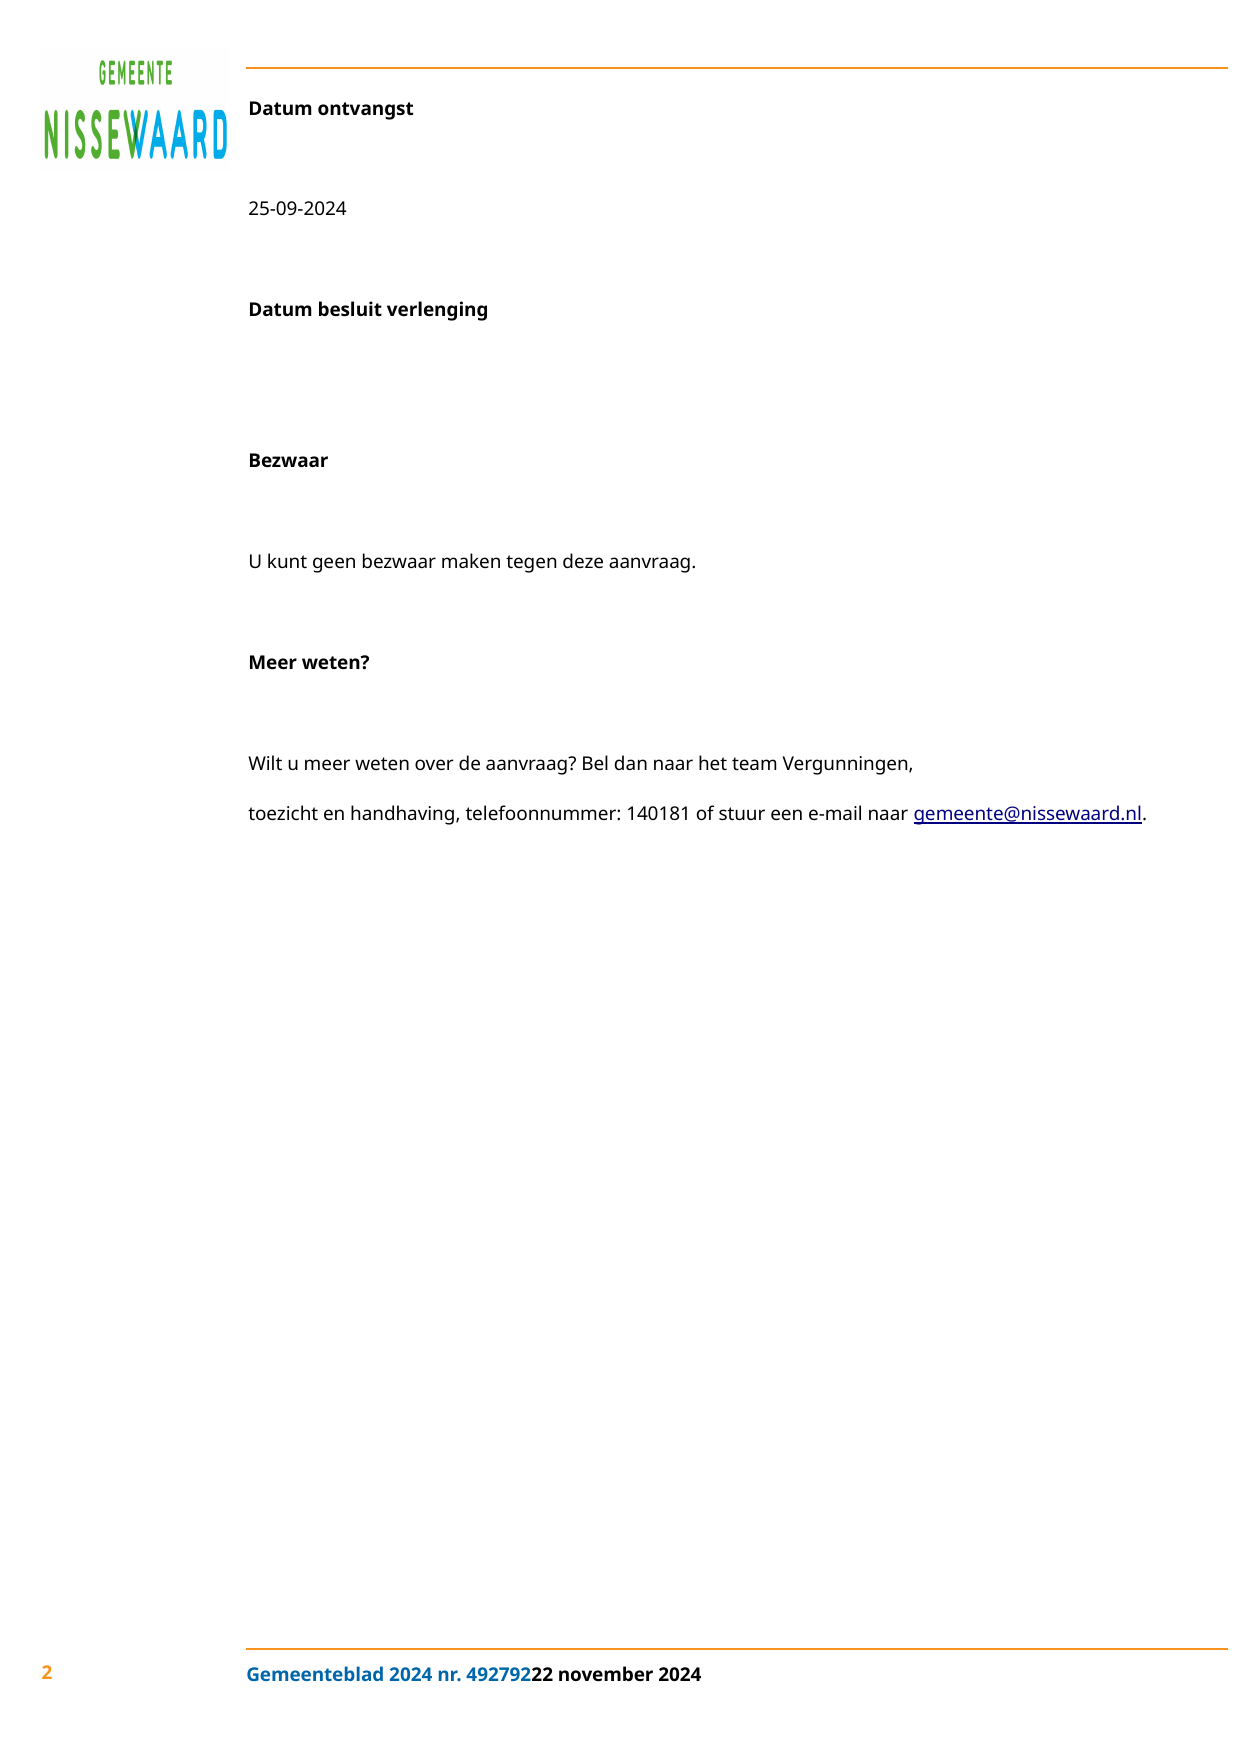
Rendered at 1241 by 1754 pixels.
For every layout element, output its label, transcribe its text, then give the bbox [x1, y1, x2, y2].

text toezicht en handhaving, telefoonnummer: 140181 of stuur een e-mail naar gemeente@nissewaard.nl. [248, 801, 1152, 826]
text 25-09-2024 [248, 196, 1152, 221]
text U kunt geen bezwaar maken tegen deze aanvraag. [248, 548, 1152, 574]
picture [41, 47, 231, 172]
text Meer weten? [248, 649, 1152, 675]
text Bezwaar [248, 448, 1152, 473]
text Datum ontvangst [248, 95, 1152, 121]
text Wilt u meer weten over de aanvraag? Bel dan naar het team Vergunningen, [248, 750, 1152, 776]
text Datum besluit verlenging [248, 296, 1152, 322]
